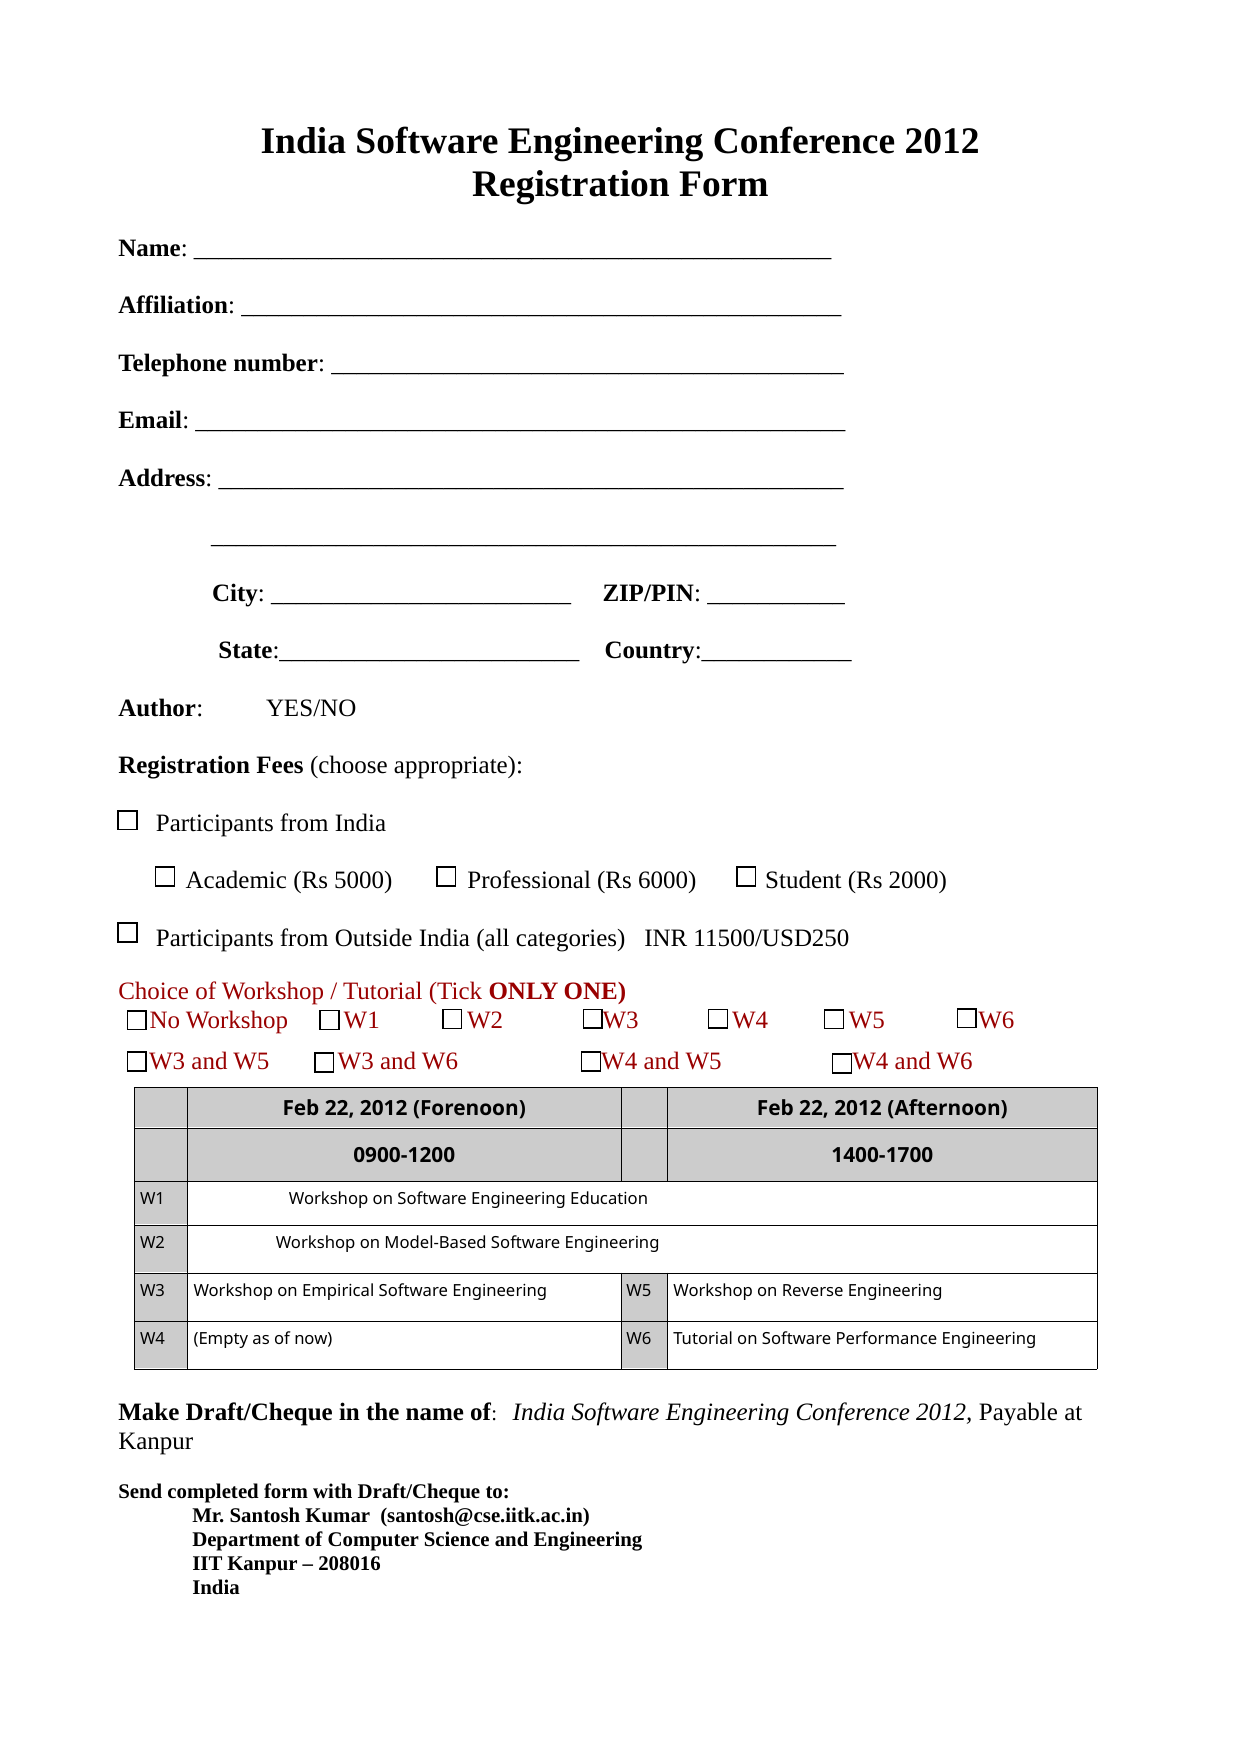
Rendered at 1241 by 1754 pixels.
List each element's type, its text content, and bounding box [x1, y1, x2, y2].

table_cell (Empty as of now) [188, 1322, 621, 1368]
table_header Feb 22, 2012 (Afternoon) [668, 1088, 1097, 1127]
text Telephone number: _________________________________________ [118, 348, 1122, 377]
text No Workshop W1 W2 W3 W4 W5 W6 [118, 1005, 1122, 1033]
table_cell Tutorial on Software Performance Engineering [668, 1322, 1097, 1368]
table_cell 1400-1700 [668, 1129, 1097, 1181]
table_cell W6 [622, 1322, 667, 1368]
table_cell W4 [135, 1322, 187, 1368]
text __________________________________________________ [118, 521, 1122, 549]
table_cell W1 [135, 1182, 187, 1224]
table_cell Workshop on Reverse Engineering [668, 1274, 1097, 1321]
table_cell 0900-1200 [188, 1129, 621, 1181]
text Send completed form with Draft/Cheque to: [118, 1479, 1122, 1503]
text Participants from India [118, 808, 1122, 837]
text Participants from Outside India (all categories) INR 11500/USD250 [118, 923, 1122, 952]
table_cell W3 [135, 1274, 187, 1321]
table_cell [135, 1129, 187, 1181]
table_cell [622, 1129, 667, 1181]
text India [118, 1575, 1122, 1599]
text IIT Kanpur – 208016 [118, 1551, 1122, 1575]
text City: ________________________ ZIP/PIN: ___________ [118, 578, 1122, 607]
text Affiliation: ________________________________________________ [118, 291, 1122, 319]
text Registration Fees (choose appropriate): [118, 751, 1122, 779]
table_header [135, 1088, 187, 1127]
text India Software Engineering Conference 2012 [118, 118, 1122, 161]
text Address: __________________________________________________ [118, 463, 1122, 492]
table_cell Workshop on Empirical Software Engineering [188, 1274, 621, 1321]
table_cell W2 [135, 1226, 187, 1272]
text W3 and W5 W3 and W6 W4 and W5 W4 and W6 [118, 1046, 1122, 1075]
text State:________________________ Country:____________ [118, 636, 1122, 664]
text Name: ___________________________________________________ [118, 233, 1122, 262]
table_cell W5 [622, 1274, 667, 1321]
text Email: ____________________________________________________ [118, 406, 1122, 434]
table_cell Workshop on Model-Based Software Engineering [188, 1226, 1097, 1272]
table_cell Workshop on Software Engineering Education [188, 1182, 1097, 1224]
text Registration Form [118, 161, 1122, 204]
table_header [622, 1088, 667, 1127]
text Mr. Santosh Kumar (santosh@cse.iitk.ac.in) [118, 1503, 1122, 1527]
text Academic (Rs 5000) Professional (Rs 6000) Student (Rs 2000) [118, 866, 1122, 894]
text Choice of Workshop / Tutorial (Tick ONLY ONE) [118, 976, 1122, 1005]
text Author: YES/NO [118, 693, 1122, 722]
table_header Feb 22, 2012 (Forenoon) [188, 1088, 621, 1127]
text Make Draft/Cheque in the name of: India Software Engineering Conference 2012, Payable at Kanpur [118, 1397, 1122, 1455]
text Department of Computer Science and Engineering [118, 1527, 1122, 1551]
